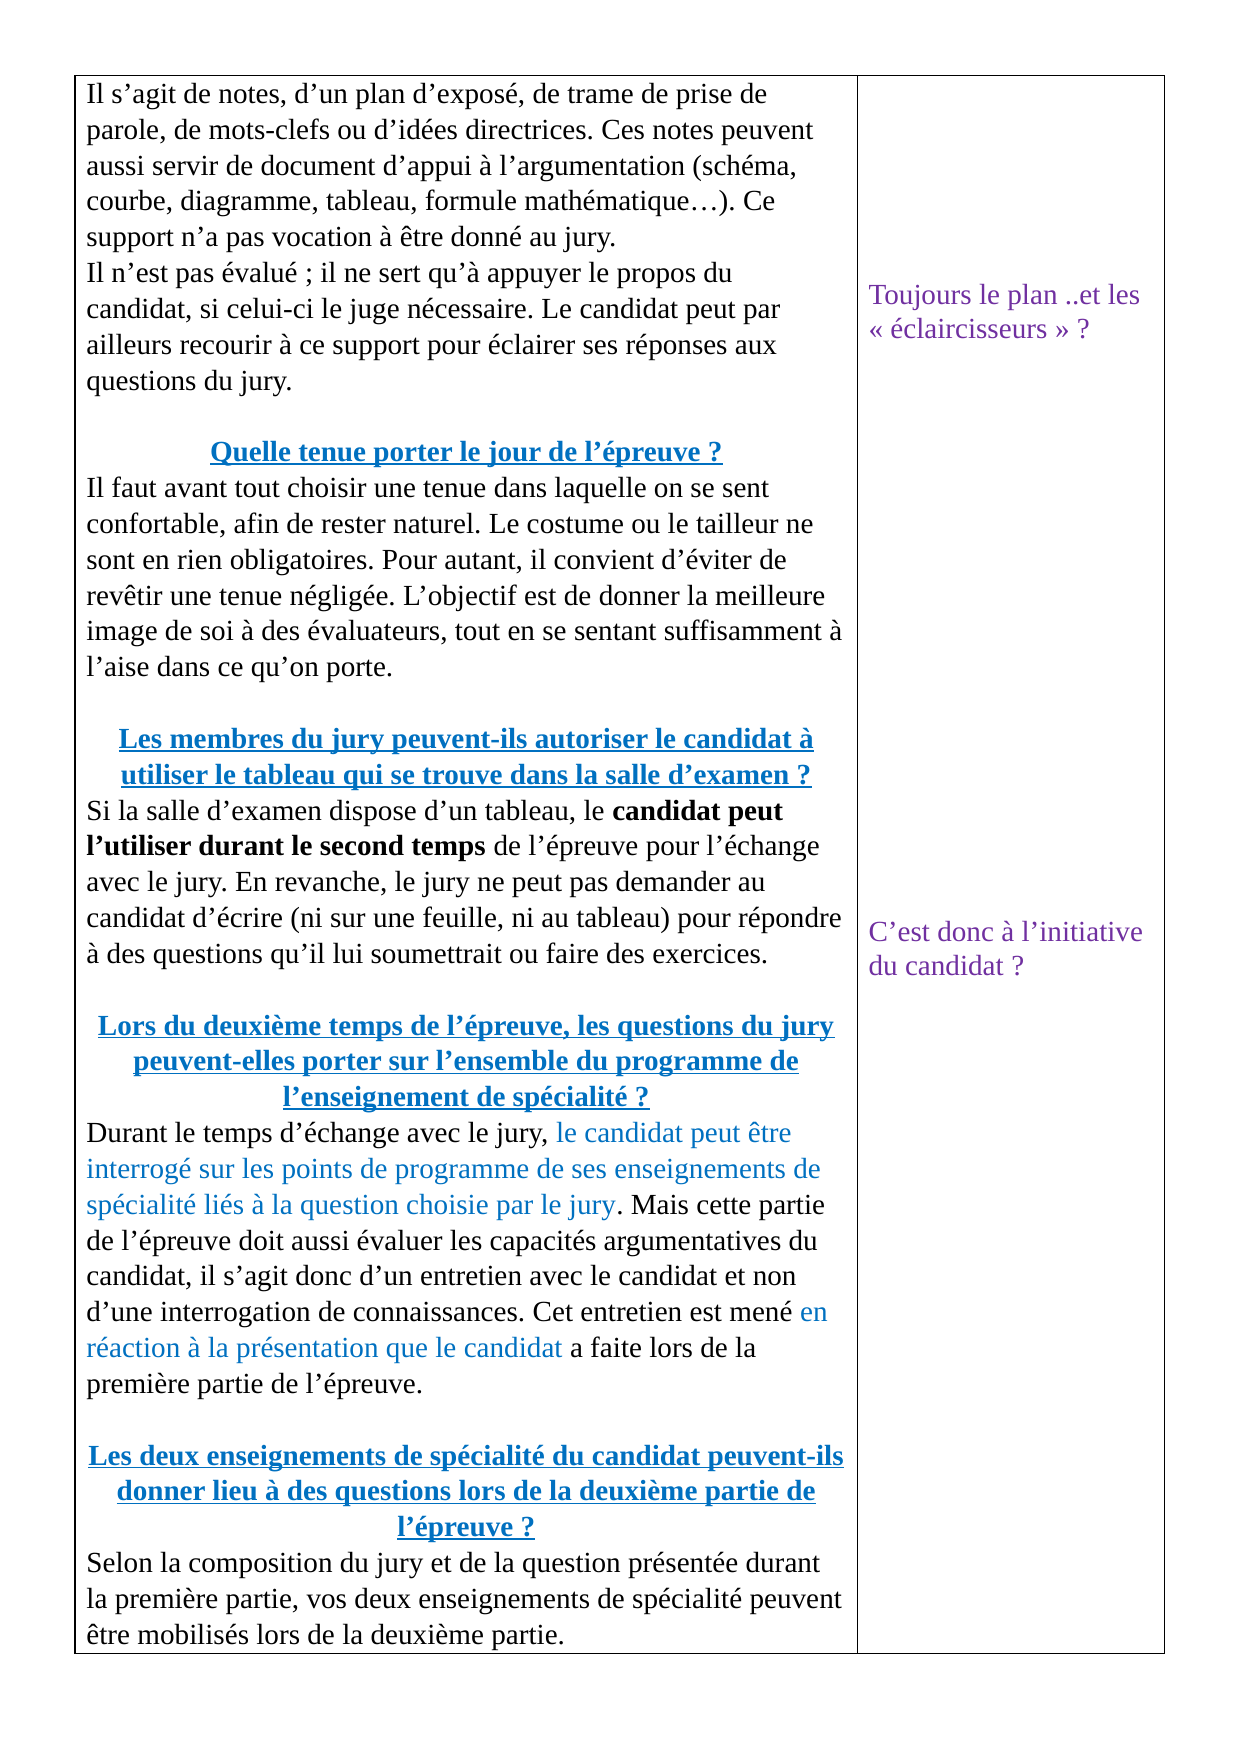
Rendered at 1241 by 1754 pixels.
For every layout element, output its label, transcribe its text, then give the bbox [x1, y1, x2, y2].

table_cell Savoir s'exprimer dans un français correct est essentiel pour les études, pour la vie personnelle et professionnelle. Parce que l'aisance à l'oral constitue un marqueur social, il convient justement d'offrir à tous les élèves l'acquisition de cette compétence. En voie générale, l'élève passe un Grand oral sur ses enseignements de spécialité à la fin de l' année de terminale.L'épreuve orale repose sur la présentation d'un projet préparé dès la classe de première par l'élève. Cette épreuve évalue des compétences essentielles, en particulier l'élocution. L'élève devra faire preuve de conviction, d'une capacité à dialoguer et argumenter, dans le but d'adopter une distance critique par rapport à son projet. Quel est l’objectif du Grand oral ? L’épreuve du Grand oral nécessite pendant l’année, de définir deux questions adossées sur les deux enseignements de spécialité, et de préparer une réponse argumentée à ces deux questions. Dans la voie générale, les questions portent sur les enseignements de spécialité suivis en terminale. Dans la voie technologique, elles s’adossent à l’enseignement de spécialité dans lequel une étude approfondie ou un projet, a été mené. Le jour de l’épreuve, la démarche consiste à remettre au jury, sur une feuille signée par ses professeurs de spécialité, l’énoncé des deux questions. Le jury en choisit une. Le candidat dispose de 20 minutes pour préparer sa présentation. Cette épreuve fait partie des 5 épreuves finales du bac. Le Grand oral vous forme à prendre la parole en public de façon claire et convaincante. Cette épreuve permet aussi d’utiliser vos connaissances (celles qui sont liées à vos spécialités) pour créer une argumentation et montrer en quoi elles sont essentielles pour votre projet de poursuite d'études, et même votre projet professionnel. Se préparer au Grand oral Le jour de l’épreuve, le jury observera plus particulièrement certains aspects de la prestation des candidats. Il faut donc se préparer en centrant son entraînement sur ces attendus du jury, à savoir : La qualité de sa prestation orale, c’est-à-dire sa capacité à capter l’attention, soutenir un discours, etc... La qualité de sa prise de parole en continu, c’est-à-dire sa gestion du temps, la ponctuation du discours, etc... La qualité de ses connaissances. La qualité de son interaction avec les membres du jury, c’est-à-dire sa capacité à réagir à une interrogation, à la reformuler, à prendre l’initiative dans l’échange, etc... La qualité et la construction de son argumentation et de sa démonstration. Dès la classe de première, il est utile de commencer à réfléchir aux questions qui seront présentées au jury l’année suivante. Cette réflexion se poursuit et se précise en classe de terminale. Tout au long du cycle terminal, des entraînements permettent de développer sa pratique de l’oral. A la fin de la classe de terminale, la période qui suit les épreuves terminales dans les enseignements de spécialité est un temps privilégié pour parachever cette préparation. Quels enseignants préparent les élèves à l’épreuve du Grand oral ? Les professeurs d’enseignements de spécialité ont vocation à prendre une part importante dans la préparation de l’épreuve du Grand oral, notamment pour vous aider dans le choix des questions que vous présenterez au jury, ainsi que pour vous accompagner dans l’appropriation de celles-ci et dans la construction de la réponse à y apporter. De manière générale, tous les enseignements du cycle terminal doivent vous permettre de préparer cette épreuve, par la pratique de l’oral en classe selon des modalités propres à chaque enseignement. Sur quoi doivent porter les questions présentées au jury ? Pour le baccalauréat général, les questions problématisées doivent être en lien avec les programmes du cycle terminal des deux enseignements de spécialité que vous suivez en Terminale. Elles peuvent soit être transversales aux programmes de ces deux enseignements de spécialité, soit porter sur un point précis du programme de l’enseignement choisi. Dans la voie technologique, les questions s’appuient sur l’enseignement de spécialité dans lequel les programmes du cycle terminal prévoient la réalisation d’une étude approfondie, ou d’un projet. Elles sont donc prioritairement adossées au projet technologique réalisé par l’élève. Les enseignants doivent-ils vous accompagner dans le choix de vos questions ? Les questions doivent être construites sur la base d’une réflexion personnelle. Vous serez amené, le jour de l’épreuve, à expliquer pourquoi vous avez choisi de préparer la question retenue par le jury. Cette réflexion va nécessiter de votre part un travail de maturation afin de parvenir à une version définitive. Ce travail est progressif, tout au long du cycle terminal et particulièrement en classe de terminale. Il est accompagné par les enseignants de spécialité, en classes de première et de terminale. Pour le baccalauréat général, peut-on proposer au jury deux questions adossées à la même spécialité, ou doit-on impérativement prévoir que les deux enseignements de spécialité soient supports de l’épreuve ? Pour le baccalauréat général, les deux enseignements de spécialité doivent être mobilisés au travers des questions choisies. Ainsi les candidats ont la possibilité : Soit de présenter deux questions s’adossant chacune à un enseignement de spécialité différent Soit de présenter une question s’adossant à un enseignement de spécialité et une question transversale aux deux enseignements de spécialités Soit de présenter deux questions transversales aux deux enseignements de spécialité Par exemple, un candidat qui suit les enseignements de spécialité de "sciences économiques et sociales (SES)" et de "sciences de la vie et de la Terre (SVT)" pourra : Soit présenter une question portant sur les SES et une sur les SVT Soit présenter une question portant sur les SVT et une question transversale portant à la fois sur les SES et les SVT Soit présenter une question portant sur les SES et une question transversale portant à la fois sur les SES et les SVT Soit présenter deux questions transversales s’adossant chacune, à la fois aux SES et aux SVT Plusieurs élèves d’une même classe peuvent-ils arriver avec une, voire deux question(s) identique(s) le jour du Grand oral ? Les questions peuvent être travaillées, durant l’année, seul ou en petits groupes. Vous pouvez donc être plusieurs à présenter les mêmes questions au jury de l’épreuve. La réponse à la question est, quant à elle, strictement individuelle et différente pour chacun car elle doit notamment présenter les raisons qui vous ont conduit à votre choix de question et de réponse. Par exemple, deux élèves peuvent choisir de travailler sur le thème de l’histoire de la médecine. Cependant, le premier élève a souhaité étudier ce sujet car il s’intéresse à l’évolution des pratiques médicales au travers des âges, et le second élève car il est passionné par la vie et l’œuvre d’Hippocrate. L'évaluation du Grand oral L'épreuve est notée sur 20 points. Pour les candidats de la voie générale le coefficient du grand oral est de 10 (sur 100). Pour le baccalauréat général, les questions problématisées doivent être en lien avec les programmes du cycle terminal des deux enseignements de spécialité que vous suivez en Terminale. Elles peuvent soit être transversales aux programmes de ces deux enseignements de spécialité, soit porter sur un point précis du programme de l’enseignement choisi. Pour les candidats de la voie technologique le coefficient du grand oral est de 14 (sur 100). Dans la voie technologique, les questions s’appuient sur l’enseignement de spécialité dans lequel les programmes du cycle terminal prévoient la réalisation d’une étude approfondie, ou d’un projet. Elles sont donc prioritairement adossées au projet technologique réalisé par l’élève. Ces coefficients illustrent l’importance de l’épreuve, qui permet aux candidats d’être évalués sur des compétences particulièrement utiles pour la suite de leurs cursus. Le jury va faire attention à la solidité de vos connaissances, à votre capacité à argumenter et à relier les savoirs, à votre esprit critique, votre expression, la clarté de votre propos, votre engagement dans votre parole, votre force de conviction. Comment se déroule l'épreuve du Grand oral ? Le jour de l’épreuve, la démarche consiste à remettre au jury, sur une feuille signée par ses professeurs de spécialité, l’énoncé des deux questions. Le jury en choisit une. Le candidat dispose de 20 minutes pour préparer sa présentation. Cette présentation dure ensuite 10 minutes, pendant lesquelles le candidat expose les motivations qui l’ont conduit à choisir cette question, puis présente la réponse qu’il a élaborée. À l’issue de ces 10 premières minutes, le candidat et le jury échangent durant 10 minutes. A cette occasion, le jury amène le candidat à préciser et approfondir sa pensée. C’est une opportunité à saisir, pour apporter des compléments à son propos, et montrer sa capacité à écouter, dialoguer, expliciter et argumenter. Si vous êtes un candidat individuel ou dans un établissement privé hors contrat, vous présentez l'épreuve orale terminale dans les mêmes conditions. La seule différence est que les 2 questions sont préparées par vous-même. Télécharger l'affiche de présentation de l'épreuve du Grand oral En quoi consistent les deux temps de l’épreuve ? Premier temps Vous vous exprimez durant 10 minutes debout, sauf cas d’aménagements spécifiques, sur la question sélectionnée par le jury. Vous exposez les motivations qui vous ont conduit au choix de la question, présentez la question puis y répondez. En voie générale, si la question porte sur l’enseignement de spécialité "Langues, littératures et cultures étrangères et régionales" (LLCER), la présentation peut, en partie, être réalisée dans la langue vivante concernée. Deuxième temps L’échange fait écho à votre présentation et vous invite à approfondir votre réflexion. Si l’enseignement de spécialité d’appui est LLCER, cet échange peut être réalisé, en partie, dans la langue vivante concernée. Que faire lorsque le jury vous invite à entrer dans la salle d’examen ? La première chose à faire lorsqu’on entre dans la salle est de saluer les membres du jury. Cela peut paraître évident mais avec le stress le jour de l’examen, on peut oublier. Or c’est un moment important, tant pour le jury que pour soi-même. Dire bonjour calmement, en souriant, peut aider aussi à se sentir à l’aise. On remet ensuite au jury la feuille signée par ses professeurs sur laquelle sont inscrites les questions puis on attend que le jury choisisse la question qu’on devra présenter. Lorsque les membres du jury ont indiqué la question sélectionnée, on peut alors s’installer et démarrer sa préparation qui dure 20 minutes. La préparation n’a toutefois pas toujours lieu dans la même salle que celle où se déroule l’épreuve. Que faites-vous durant le temps de préparation ? Le temps de préparation permet au candidat de se mettre dans les conditions de l’épreuve. Vous pouvez ainsi préparer la structuration de votre argumentation, organiser votre propos. Vous pouvez, si vous le souhaitez, préparer un support sur du papier. Ce support est une aide pour votre prise de parole ; il n’a pas vocation à être donné à lire au jury. Il s’agit de notes, d’un plan d’exposé, de mots-clefs ou d’idées directrices. Ces notes peuvent aussi servir de document d’appui à l’argumentation (schéma, courbe, diagramme, tableau, formule mathématique…). Pour votre exposé (première partie de l’épreuve) vous pouvez vous appuyer sur votre support. Vous pouvez le montrer au jury à tout moment des deux temps de l’épreuve, à votre initiative ou en réponse à une question du jury. Pour autant, le jury ne peut pas le conserver à l’issue de l’épreuve ni l’évaluer. Le candidat dispose-t-il de documents pendant l’épreuve ? Pendant l’épreuve le candidat dispose du support qu’il a préparé pendant le temps de préparation (20 minutes), s'il a fait le choix d'en réaliser pour accompagner sa prise de parole. Il s’agit de notes, d’un plan d’exposé, de trame de prise de parole, de mots-clefs ou d’idées directrices. Ces notes peuvent aussi servir de document d’appui à l’argumentation (schéma, courbe, diagramme, tableau, formule mathématique…). Ce support n’a pas vocation à être donné au jury. Il n’est pas évalué ; il ne sert qu’à appuyer le propos du candidat, si celui-ci le juge nécessaire. Le candidat peut par ailleurs recourir à ce support pour éclairer ses réponses aux questions du jury. Quelle tenue porter le jour de l’épreuve ? Il faut avant tout choisir une tenue dans laquelle on se sent confortable, afin de rester naturel. Le costume ou le tailleur ne sont en rien obligatoires. Pour autant, il convient d’éviter de revêtir une tenue négligée. L’objectif est de donner la meilleure image de soi à des évaluateurs, tout en se sentant suffisamment à l’aise dans ce qu’on porte. Les membres du jury peuvent-ils autoriser le candidat à utiliser le tableau qui se trouve dans la salle d’examen ? Si la salle d’examen dispose d’un tableau, le candidat peut l’utiliser durant le second temps de l’épreuve pour l’échange avec le jury. En revanche, le jury ne peut pas demander au candidat d’écrire (ni sur une feuille, ni au tableau) pour répondre à des questions qu’il lui soumettrait ou faire des exercices. Lors du deuxième temps de l’épreuve, les questions du jury peuvent-elles porter sur l’ensemble du programme de l’enseignement de spécialité ? Durant le temps d’échange avec le jury, le candidat peut être interrogé sur les points de programme de ses enseignements de spécialité liés à la question choisie par le jury. Mais cette partie de l’épreuve doit aussi évaluer les capacités argumentatives du candidat, il s’agit donc d’un entretien avec le candidat et non d’une interrogation de connaissances. Cet entretien est mené en réaction à la présentation que le candidat a faite lors de la première partie de l’épreuve. Les deux enseignements de spécialité du candidat peuvent-ils donner lieu à des questions lors de la deuxième partie de l’épreuve ? Selon la composition du jury et de la question présentée durant la première partie, vos deux enseignements de spécialité peuvent être mobilisés lors de la deuxième partie. Enseignement de spécialité LLCER Au cours de la première partie de l’épreuve, vous pouvez choisir de vous exprimer, pendant un temps, dans la langue étrangère ou régionale de votre spécialité. Toutefois, si vous faites ce choix, vous ne pouvez pas faire l’intégralité de votre présentation en langue étrangère ou régionale. Pour la deuxième partie, le jury intervient, s’il le souhaite, en langue étrangère en cohérence avec votre présentation. Si l’enseignement de spécialité d’appui est LLCER, cet échange peut être réalisé, en partie, dans la langue vivante concernée La composition du jury Le jury est composé de deux examinateurs. L’un est nécessairement enseignant de la spécialité à laquelle s’adosse la question qui a été retenue par le jury. L’autre examinateur peut être un professeur de toute discipline, y compris un professeur documentaliste. Les examinateurs ne peuvent pas être vos enseignants. Ils sont choisis parmi les correcteurs et examinateurs de l’académie au baccalauréat. Vous ne serez pas informé de la composition du jury. Vous saurez seulement qu’au moins l’un des deux membres du jury enseigne dans une des spécialités sur lesquelles reposent les questions qui font l’objet de l’épreuve. Votre propos doit donc être construit pour s’adresser à la fois à un spécialiste du sujet traité et, potentiellement, à un interlocuteur non spécialiste de la question. La qualité de la présentation réside notamment dans cette capacité à reformuler les passages un peu techniques, à expliciter et expliquer simplement votre pensée, si nécessaire. L’épreuve se déroule dans un lycée de l’académie, qui devient un "centre d’examen" à l’occasion du baccalauréat. Certains candidats peuvent ainsi passer l’épreuve dans leur propre lycée. En revanche, ils ne seront jamais interrogés par les enseignants qu’ils ont eus durant l’année scolaire. Les candidats à besoins particuliers Les candidats à besoins particuliers – notamment les candidats en situation de handicap – peuvent bénéficier d’aménagements (majoration du temps de préparation ou d’épreuve, aides techniques, interprète en langue des signes, etc.) tels que mentionnés en annexe de la note de service définissant l’épreuve. Ces aménagements sont intégrés pendant la préparation de l’épreuve pendant l’année et sont connus du jury. Le jury dispose, pour évaluer les candidats, d’une grille d’évaluation indicative : pour la voie générale pour la voie technologique Il adapte cette grille en fonction des besoins éducatifs particuliers des candidats. Ainsi, les attendus du jury sont effectivement souples et tiennent compte de la situation de chaque candidat. Dans tous les cas, vous serez interrogés avec bienveillance et le dialogue aura vocation à vous permettre de présenter votre propos, dans le respect de vos compétences spécifiques.Par exemple, si un candidat présente des troubles du langage oral, les examinateurs ne prendront pas en compte la qualité de la prestation orale dans leur évaluation. Vous préparez le bac ? La banque nationale de sujets Afin de vous accompagner tout au long de votre année, une banque de sujet est mise à votre disposition. Cette banque de sujets est là pour vous y aider en vous proposant des supports de révision pour vos évaluations. Horizons 21 Un outil interactif pour simuler des combinaisons de spécialités et découvrir toutes les possibilités qui s'offrent à vous, en voie générale et technologique. Ma spé maths Exercices, quiz, études de situations concrètes, etc. Si vous avez choisi la spécialité mathématiques, découvrez maspemaths.cned.fr pour réviser. [76, 76, 857, 1653]
table_cell Toujours le plan ..et les « éclaircisseurs » ? C’est donc à l’initiative du candidat ? [858, 76, 1164, 1653]
